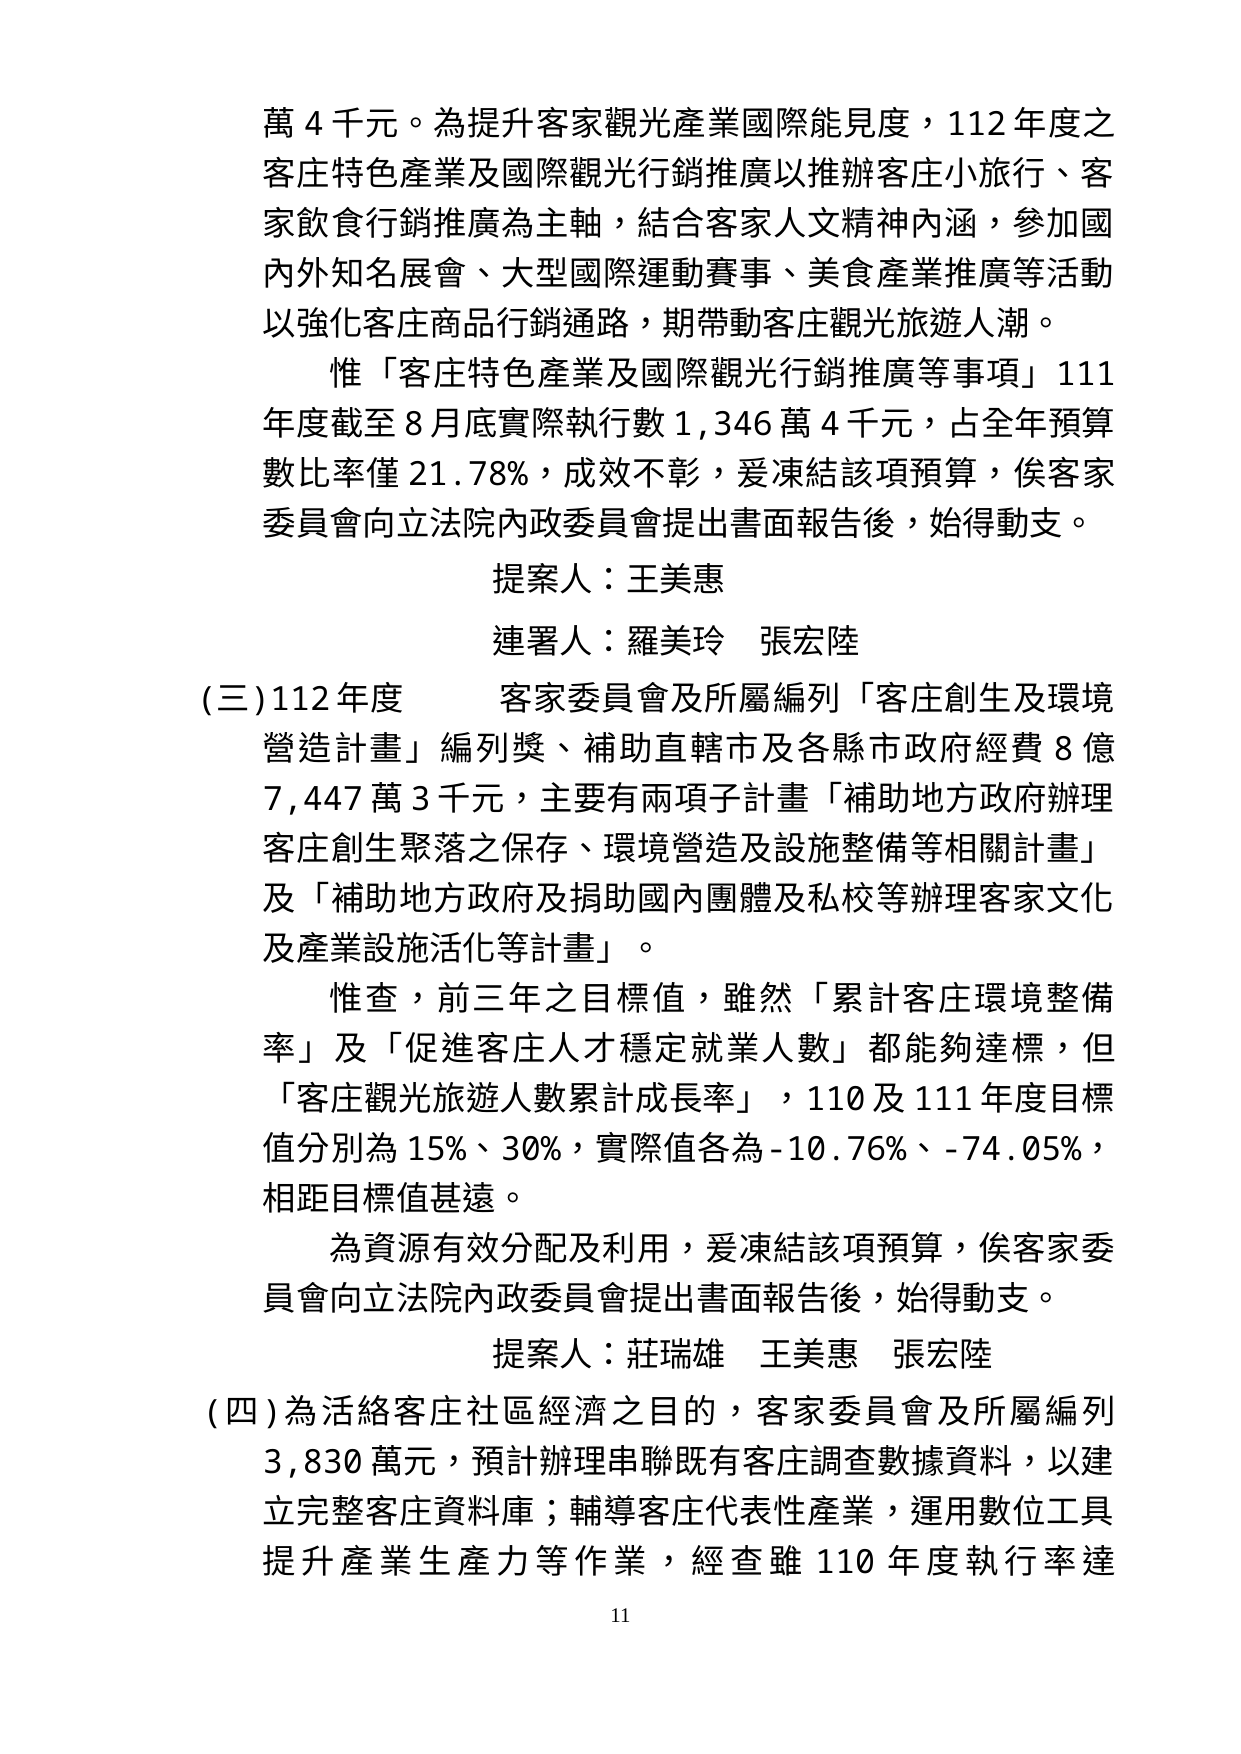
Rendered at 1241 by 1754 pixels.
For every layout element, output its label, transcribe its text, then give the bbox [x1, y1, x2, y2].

text 連署人：羅美玲 張宏陸 [192, 608, 1110, 671]
text 為資源有效分配及利用，爰凍結該項預算，俟客家委員會向立法院內政委員會提出書面報告後，始得動支。 [263, 1221, 1116, 1321]
text (四)為活絡客庄社區經濟之目的，客家委員會及所屬編列3,830萬元，預計辦理串聯既有客庄調查數據資料，以建立完整客庄資料庫；輔導客庄代表性產業，運用數位工具提升產業生產力等作業，經查雖110年度執行率達 [130, 1383, 1116, 1583]
text 惟查，前三年之目標值，雖然「累計客庄環境整備率」及「促進客庄人才穩定就業人數」都能夠達標，但「客庄觀光旅遊人數累計成長率」，110及111年度目標值分別為15%、30%，實際值各為-10.76%、-74.05%，相距目標值甚遠。 [263, 971, 1116, 1221]
text (三)112年度 客家委員會及所屬編列「客庄創生及環境營造計畫」編列獎、補助直轄市及各縣市政府經費8億7,447萬3千元，主要有兩項子計畫「補助地方政府辦理客庄創生聚落之保存、環境營造及設施整備等相關計畫」及「補助地方政府及捐助國內團體及私校等辦理客家文化及產業設施活化等計畫」。 [130, 671, 1116, 971]
text 惟「客庄特色產業及國際觀光行銷推廣等事項」111年度截至8月底實際執行數1,346萬4千元，占全年預算數比率僅21.78%，成效不彰，爰凍結該項預算，俟客家委員會向立法院內政委員會提出書面報告後，始得動支。 [263, 346, 1116, 546]
text (二)112年度客家委員會及所屬單位預算第3目「客家文化產業發展」項下「客庄創生及環境營造計畫」之說明5「辦理客庄特色產業及國際觀光行銷推廣等事項」編列6,181萬4千元。為提升客家觀光產業國際能見度，112年度之客庄特色產業及國際觀光行銷推廣以推辦客庄小旅行、客家飲食行銷推廣為主軸，結合客家人文精神內涵，參加國內外知名展會、大型國際運動賽事、美食產業推廣等活動，以強化客庄商品行銷通路，期帶動客庄觀光旅遊人潮。 [130, 96, 1116, 346]
text 提案人：莊瑞雄 王美惠 張宏陸 [192, 1321, 1110, 1383]
text 提案人：王美惠 [192, 546, 1110, 608]
